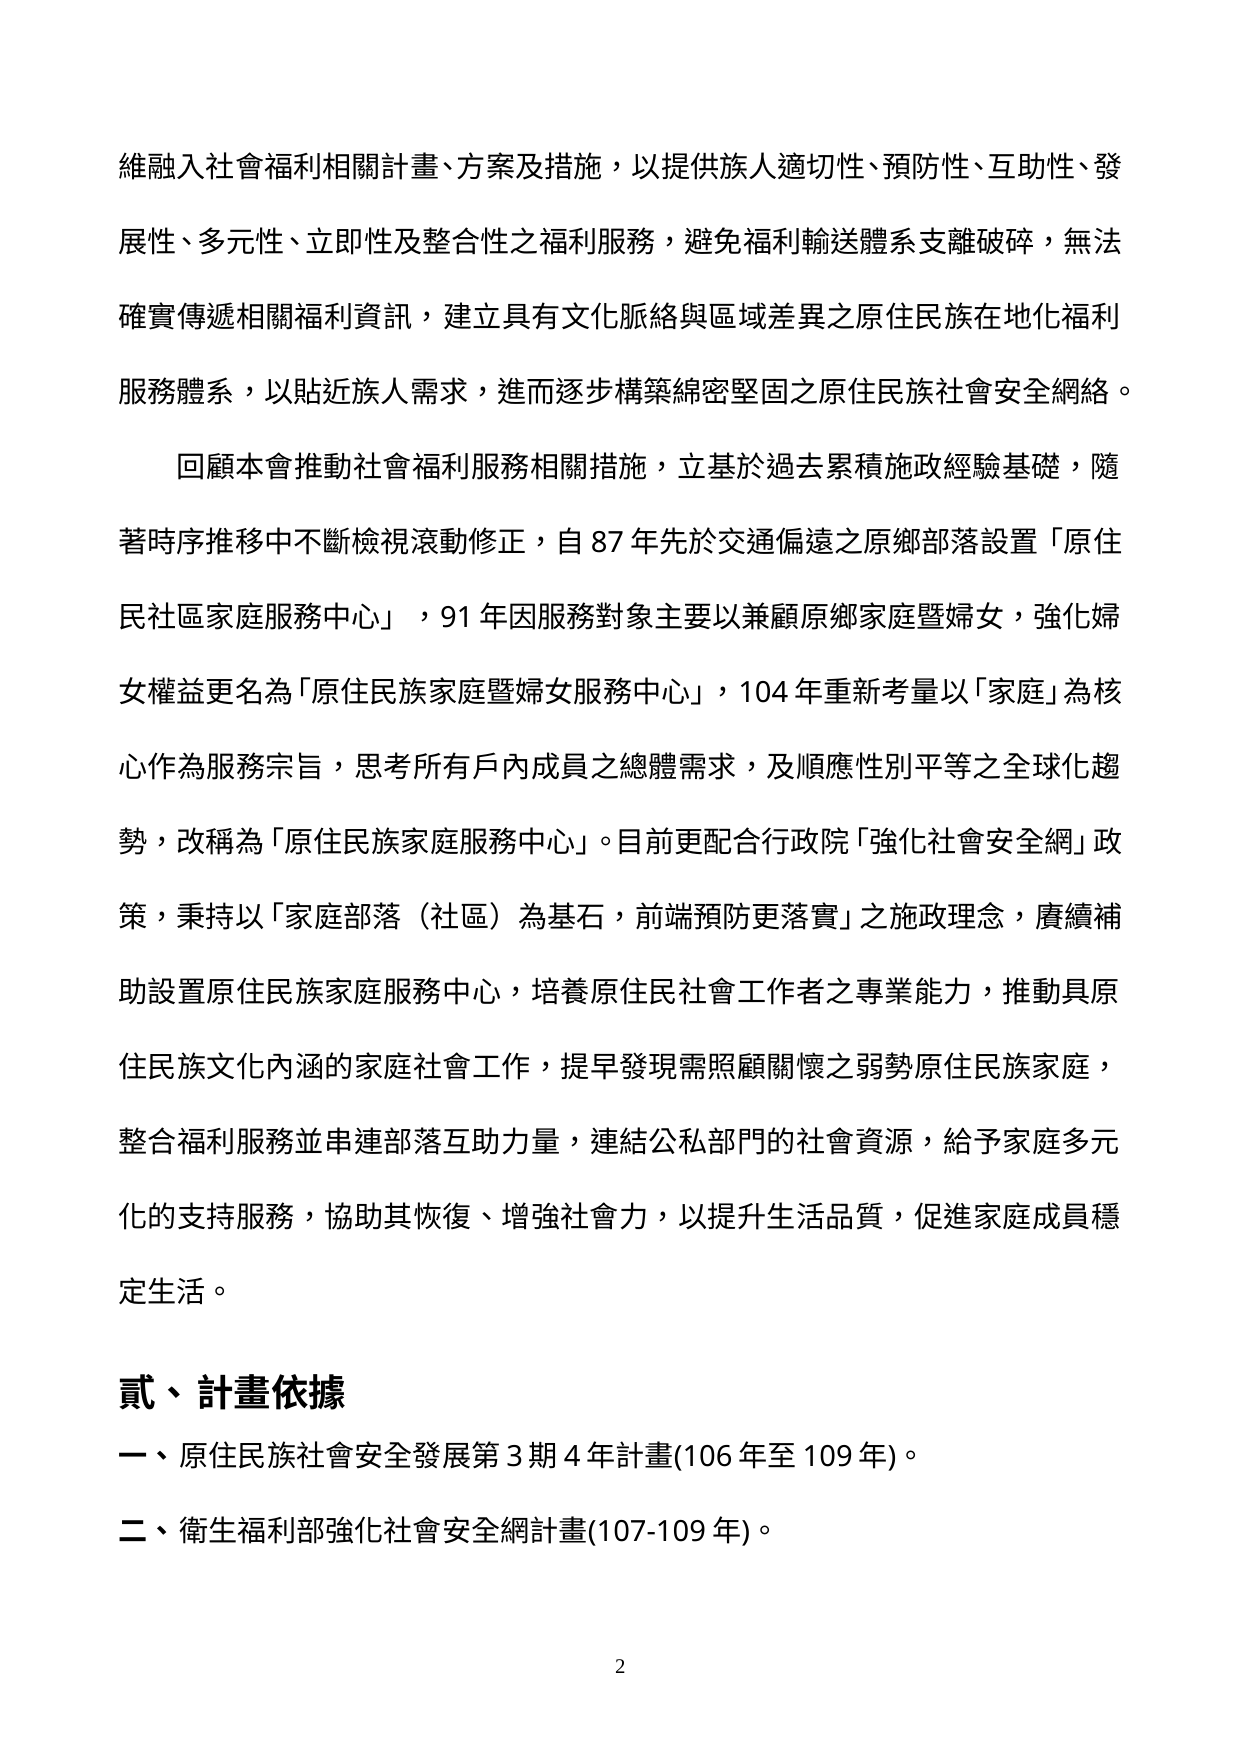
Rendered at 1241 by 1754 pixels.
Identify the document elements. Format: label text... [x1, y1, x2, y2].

text 回顧本會推動社會福利服務相關措施，立基於過去累積施政經驗基礎，隨著時序推移中不斷檢視滾動修正，自87年先於交通偏遠之原鄉部落設置「原住民社區家庭服務中心」，91年因服務對象主要以兼顧原鄉家庭暨婦女，強化婦女權益更名為「原住民族家庭暨婦女服務中心」，104年重新考量以「家庭」為核心作為服務宗旨，思考所有戶內成員之總體需求，及順應性別平等之全球化趨勢，改稱為「原住民族家庭服務中心」。目前更配合行政院「強化社會安全網」政策，秉持以「家庭部落（社區）為基石，前端預防更落實」之施政理念，賡續補助設置原住民族家庭服務中心，培養原住民社會工作者之專業能力，推動具原住民族文化內涵的家庭社會工作，提早發現需照顧關懷之弱勢原住民族家庭，整合福利服務並串連部落互助力量，連結公私部門的社會資源，給予家庭多元化的支持服務，協助其恢復、增強社會力，以提升生活品質，促進家庭成員穩定生活。 [118, 427, 1122, 1327]
text 有鑑於此，本會檢視過去機關社會福利相關政策規劃，忽略多元文化觀點與族群差異性，未能因應原住民族因文化、性別、地理位置邊陲等所產生之個別化需求及多樣性，因此難以滿足原住民族人真正需要，從實務觀察相關部門的社會福利政策措施，也未能充分反映原住民族所處的「地理空間」、「交通不便」、「文化差異」及「資源不足」等的限制與特性之政策反思，是以將部落在地文化思維融入社會福利相關計畫、方案及措施，以提供族人適切性、預防性、互助性、發展性、多元性、立即性及整合性之福利服務，避免福利輸送體系支離破碎，無法確實傳遞相關福利資訊，建立具有文化脈絡與區域差異之原住民族在地化福利服務體系，以貼近族人需求，進而逐步構築綿密堅固之原住民族社會安全網絡。 [118, 127, 1122, 427]
list 計畫依據 [118, 1364, 1122, 1417]
list 衛生福利部強化社會安全網計畫(107-109年)。 [118, 1492, 1122, 1567]
list 原住民族社會安全發展第3期4年計畫(106年至109年)。 [118, 1417, 1122, 1492]
